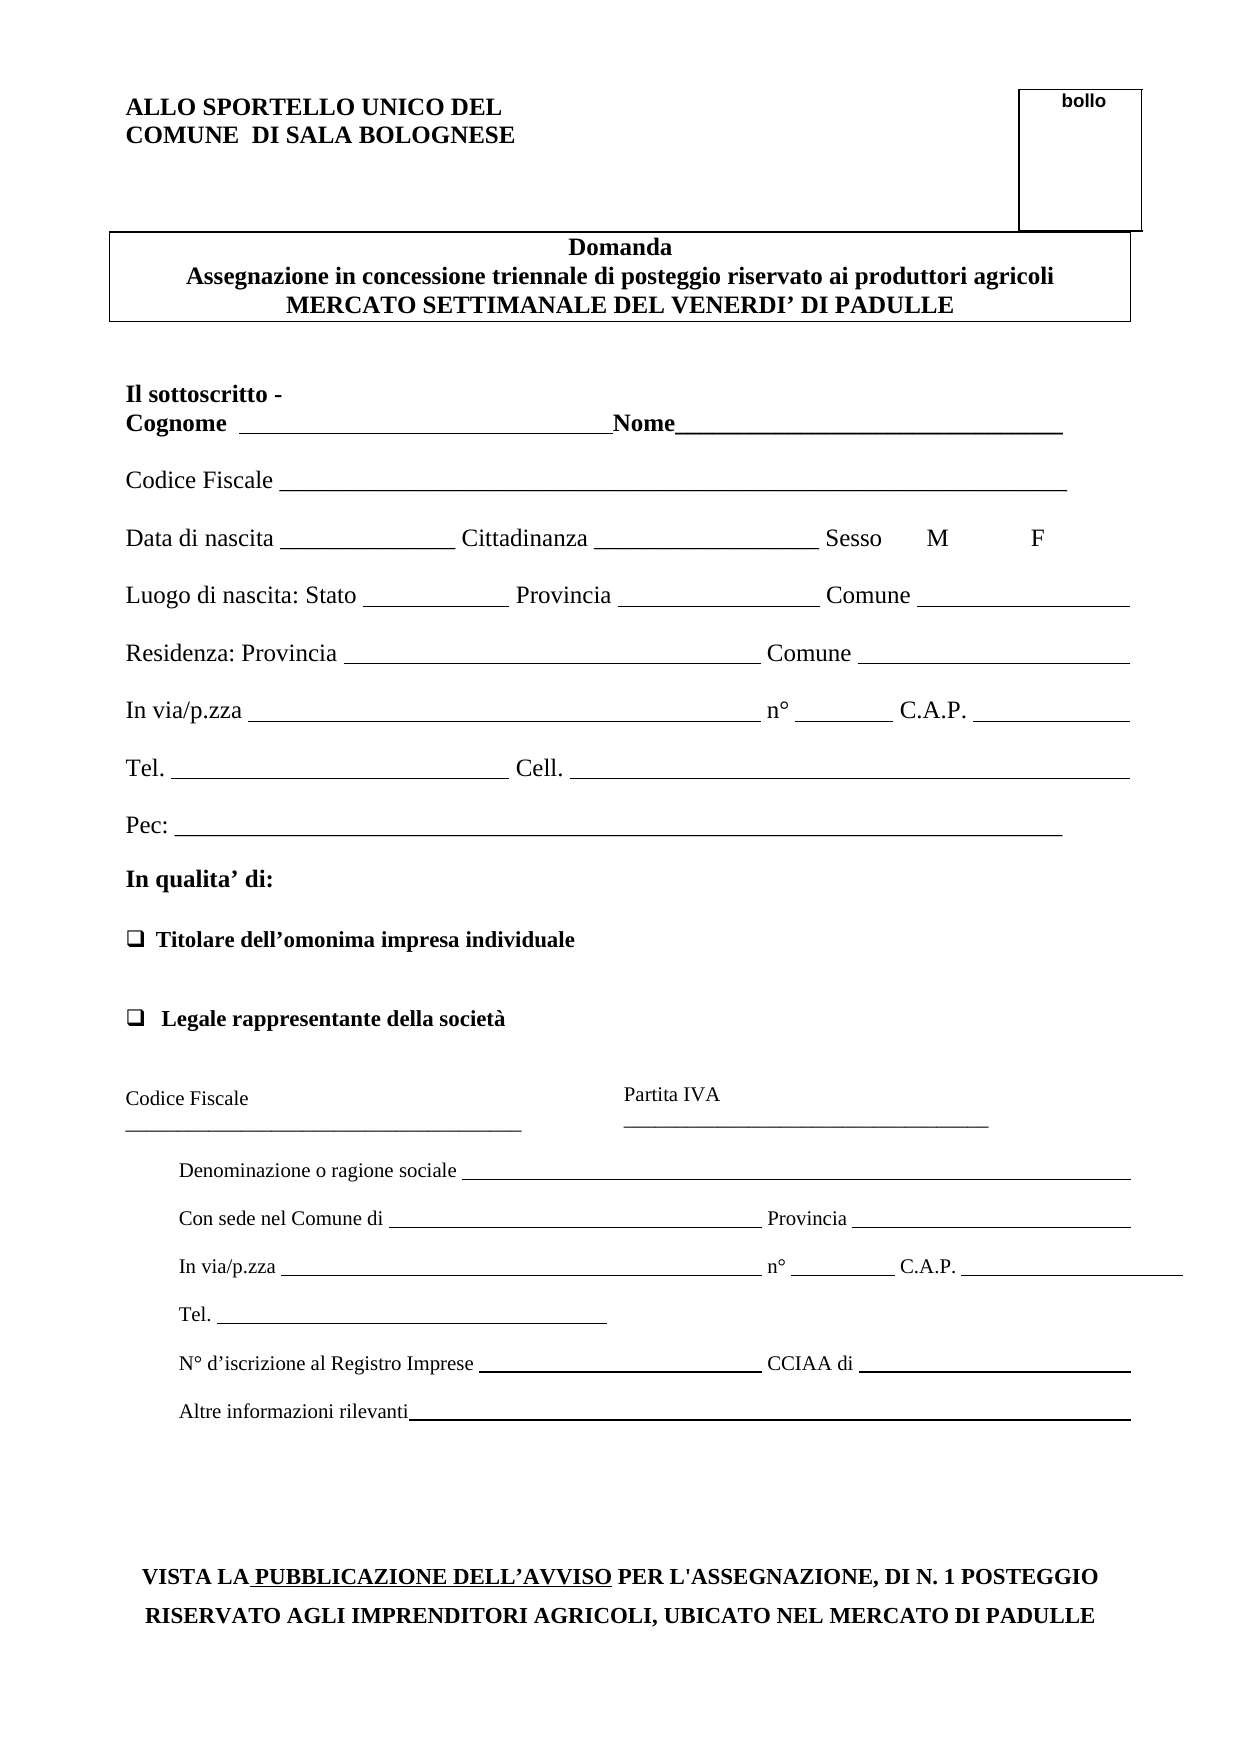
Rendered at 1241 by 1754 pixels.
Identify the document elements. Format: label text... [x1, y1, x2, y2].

table_cell N° d’iscrizione al Registro Imprese CCIAA di [171, 1326, 1074, 1398]
table_cell [118, 1326, 171, 1398]
table_cell Titolare dell’omonima impresa individuale [118, 899, 616, 978]
table_cell Legale rappresentante della società [118, 979, 616, 1057]
subtitle Domanda [110, 233, 1130, 261]
table_cell [118, 1183, 171, 1230]
table_cell Tel. [171, 1279, 1074, 1326]
table_cell [616, 979, 1074, 1057]
table_cell Codice Fiscale ______________________________________ [118, 1058, 616, 1134]
table_cell Tel. Cell. Pec: _______________________________________________________________________ [118, 724, 1074, 839]
table_cell In via/p.zza n° C.A.P. [118, 667, 1074, 724]
table_cell Con sede nel Comune di Provincia [171, 1183, 1074, 1230]
table_header bollo [1020, 90, 1141, 230]
text VISTA LA PUBBLICAZIONE DELL’AVVISO PER L'ASSEGNAZIONE, DI N. 1 POSTEGGIO RISERVATO AGLI IMPRENDITORI AGRICOLI, UBICATO NEL MERCATO DI PADULLE [118, 1563, 1122, 1629]
table_cell Data di nascita ______________ Cittadinanza __________________ Sesso  M  F [118, 494, 1074, 552]
table_cell Luogo di nascita: Stato Provincia Comune [118, 552, 1074, 609]
table_header ALLO SPORTELLO UNICO DEL COMUNE DI SALA BOLOGNESE [118, 90, 1018, 156]
table_header [616, 351, 1074, 408]
table_cell In qualita’ di: [118, 839, 1074, 899]
table_cell [118, 1134, 171, 1182]
text MERCATO SETTIMANALE DEL VENERDI’ DI PADULLE [110, 289, 1130, 321]
table_header [111, 89, 1018, 230]
table_cell [616, 899, 1074, 978]
table_cell [118, 1279, 171, 1326]
table_cell In via/p.zza n° C.A.P. [171, 1230, 1074, 1278]
table_header Il sottoscritto - [118, 351, 616, 408]
table_cell Cognome Nome_______________________________ Codice Fiscale _______________________________________________________________ [118, 408, 1074, 494]
text Assegnazione in concessione triennale di posteggio riservato ai produttori agricoli [118, 261, 1122, 289]
table_cell Altre informazioni rilevanti [171, 1399, 1074, 1447]
table_cell Denominazione o ragione sociale [171, 1134, 1074, 1182]
table_cell [118, 1230, 171, 1278]
table_cell Residenza: Provincia Comune [118, 609, 1074, 667]
table_cell [118, 1399, 171, 1447]
table_cell Partita IVA ___________________________________ [616, 1058, 1074, 1134]
